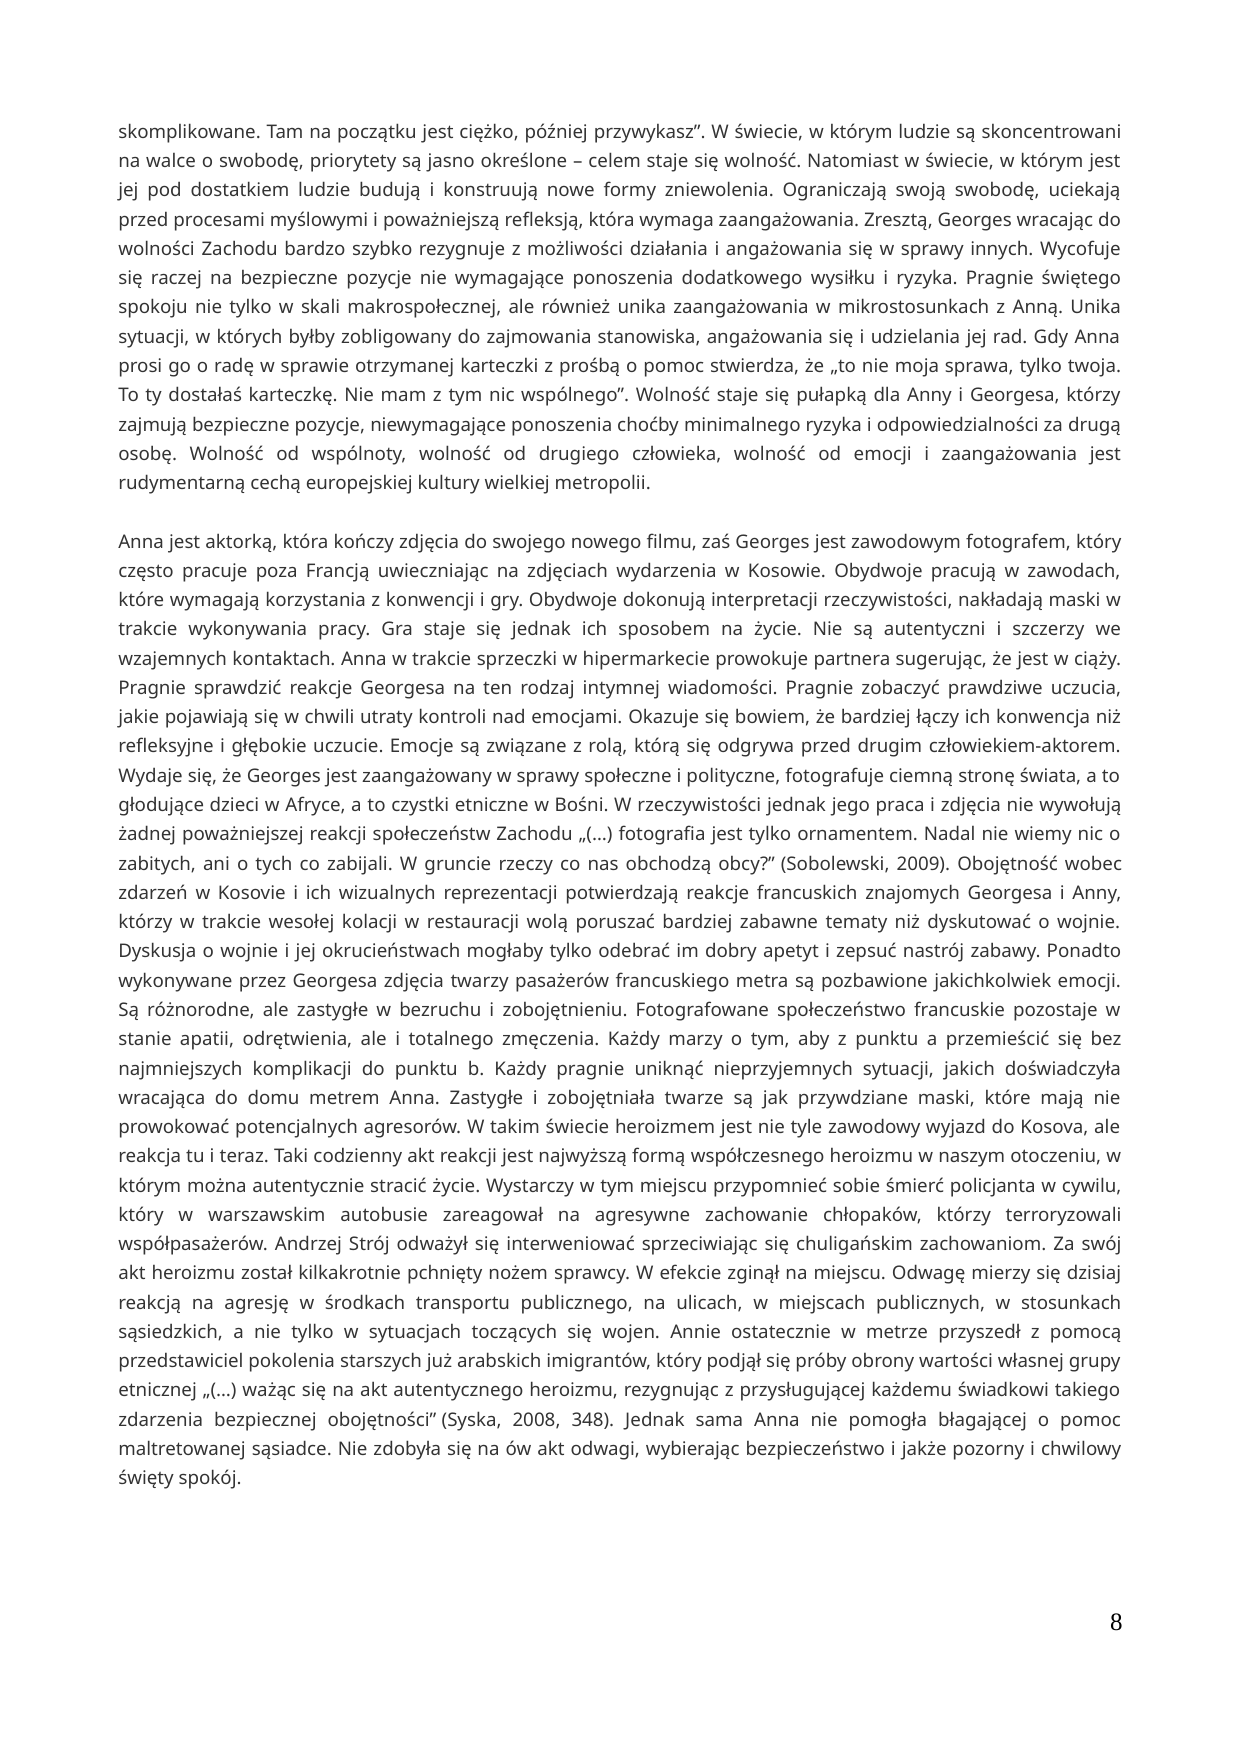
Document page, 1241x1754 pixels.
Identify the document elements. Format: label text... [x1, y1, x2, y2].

text skomplikowane. Tam na początku jest ciężko, później przywykasz”. W świecie, w którym ludzie są skoncentrowani na walce o swobodę, priorytety są jasno określone – celem staje się wolność. Natomiast w świecie, w którym jest jej pod dostatkiem ludzie budują i konstruują nowe formy zniewolenia. Ograniczają swoją swobodę, uciekają przed procesami myślowymi i poważniejszą refleksją, która wymaga zaangażowania. Zresztą, Georges wracając do wolności Zachodu bardzo szybko rezygnuje z możliwości działania i angażowania się w sprawy innych. Wycofuje się raczej na bezpieczne pozycje nie wymagające ponoszenia dodatkowego wysiłku i ryzyka. Pragnie świętego spokoju nie tylko w skali makrospołecznej, ale również unika zaangażowania w mikrostosunkach z Anną. Unika sytuacji, w których byłby zobligowany do zajmowania stanowiska, angażowania się i udzielania jej rad. Gdy Anna prosi go o radę w sprawie otrzymanej karteczki z prośbą o pomoc stwierdza, że „to nie moja sprawa, tylko twoja. To ty dostałaś karteczkę. Nie mam z tym nic wspólnego”. Wolność staje się pułapką dla Anny i Georgesa, którzy zajmują bezpieczne pozycje, niewymagające ponoszenia choćby minimalnego ryzyka i odpowiedzialności za drugą osobę. Wolność od wspólnoty, wolność od drugiego człowieka, wolność od emocji i zaangażowania jest rudymentarną cechą europejskiej kultury wielkiej metropolii. [118, 118, 1122, 495]
text Anna jest aktorką, która kończy zdjęcia do swojego nowego filmu, zaś Georges jest zawodowym fotografem, który często pracuje poza Francją uwieczniając na zdjęciach wydarzenia w Kosowie. Obydwoje pracują w zawodach, które wymagają korzystania z konwencji i gry. Obydwoje dokonują interpretacji rzeczywistości, nakładają maski w trakcie wykonywania pracy. Gra staje się jednak ich sposobem na życie. Nie są autentyczni i szczerzy we wzajemnych kontaktach. Anna w trakcie sprzeczki w hipermarkecie prowokuje partnera sugerując, że jest w ciąży. Pragnie sprawdzić reakcje Georgesa na ten rodzaj intymnej wiadomości. Pragnie zobaczyć prawdziwe uczucia, jakie pojawiają się w chwili utraty kontroli nad emocjami. Okazuje się bowiem, że bardziej łączy ich konwencja niż refleksyjne i głębokie uczucie. Emocje są związane z rolą, którą się odgrywa przed drugim człowiekiem-aktorem. Wydaje się, że Georges jest zaangażowany w sprawy społeczne i polityczne, fotografuje ciemną stronę świata, a to głodujące dzieci w Afryce, a to czystki etniczne w Bośni. W rzeczywistości jednak jego praca i zdjęcia nie wywołują żadnej poważniejszej reakcji społeczeństw Zachodu „(…) fotografia jest tylko ornamentem. Nadal nie wiemy nic o zabitych, ani o tych co zabijali. W gruncie rzeczy co nas obchodzą obcy?” (Sobolewski, 2009). Obojętność wobec zdarzeń w Kosovie i ich wizualnych reprezentacji potwierdzają reakcje francuskich znajomych Georgesa i Anny, którzy w trakcie wesołej kolacji w restauracji wolą poruszać bardziej zabawne tematy niż dyskutować o wojnie. Dyskusja o wojnie i jej okrucieństwach mogłaby tylko odebrać im dobry apetyt i zepsuć nastrój zabawy. Ponadto wykonywane przez Georgesa zdjęcia twarzy pasażerów francuskiego metra są pozbawione jakichkolwiek emocji. Są różnorodne, ale zastygłe w bezruchu i zobojętnieniu. Fotografowane społeczeństwo francuskie pozostaje w stanie apatii, odrętwienia, ale i totalnego zmęczenia. Każdy marzy o tym, aby z punktu a przemieścić się bez najmniejszych komplikacji do punktu b. Każdy pragnie uniknąć nieprzyjemnych sytuacji, jakich doświadczyła wracająca do domu metrem Anna. Zastygłe i zobojętniała twarze są jak przywdziane maski, które mają nie prowokować potencjalnych agresorów. W takim świecie heroizmem jest nie tyle zawodowy wyjazd do Kosova, ale reakcja tu i teraz. Taki codzienny akt reakcji jest najwyższą formą współczesnego heroizmu w naszym otoczeniu, w którym można autentycznie stracić życie. Wystarczy w tym miejscu przypomnieć sobie śmierć policjanta w cywilu, który w warszawskim autobusie zareagował na agresywne zachowanie chłopaków, którzy terroryzowali współpasażerów. Andrzej Strój odważył się interweniować sprzeciwiając się chuligańskim zachowaniom. Za swój akt heroizmu został kilkakrotnie pchnięty nożem sprawcy. W efekcie zginął na miejscu. Odwagę mierzy się dzisiaj reakcją na agresję w środkach transportu publicznego, na ulicach, w miejscach publicznych, w stosunkach sąsiedzkich, a nie tylko w sytuacjach toczących się wojen. Annie ostatecznie w metrze przyszedł z pomocą przedstawiciel pokolenia starszych już arabskich imigrantów, który podjął się próby obrony wartości własnej grupy etnicznej „(…) ważąc się na akt autentycznego heroizmu, rezygnując z przysługującej każdemu świadkowi takiego zdarzenia bezpiecznej obojętności” (Syska, 2008, 348). Jednak sama Anna nie pomogła błagającej o pomoc maltretowanej sąsiadce. Nie zdobyła się na ów akt odwagi, wybierając bezpieczeństwo i jakże pozorny i chwilowy święty spokój. [118, 528, 1122, 1490]
